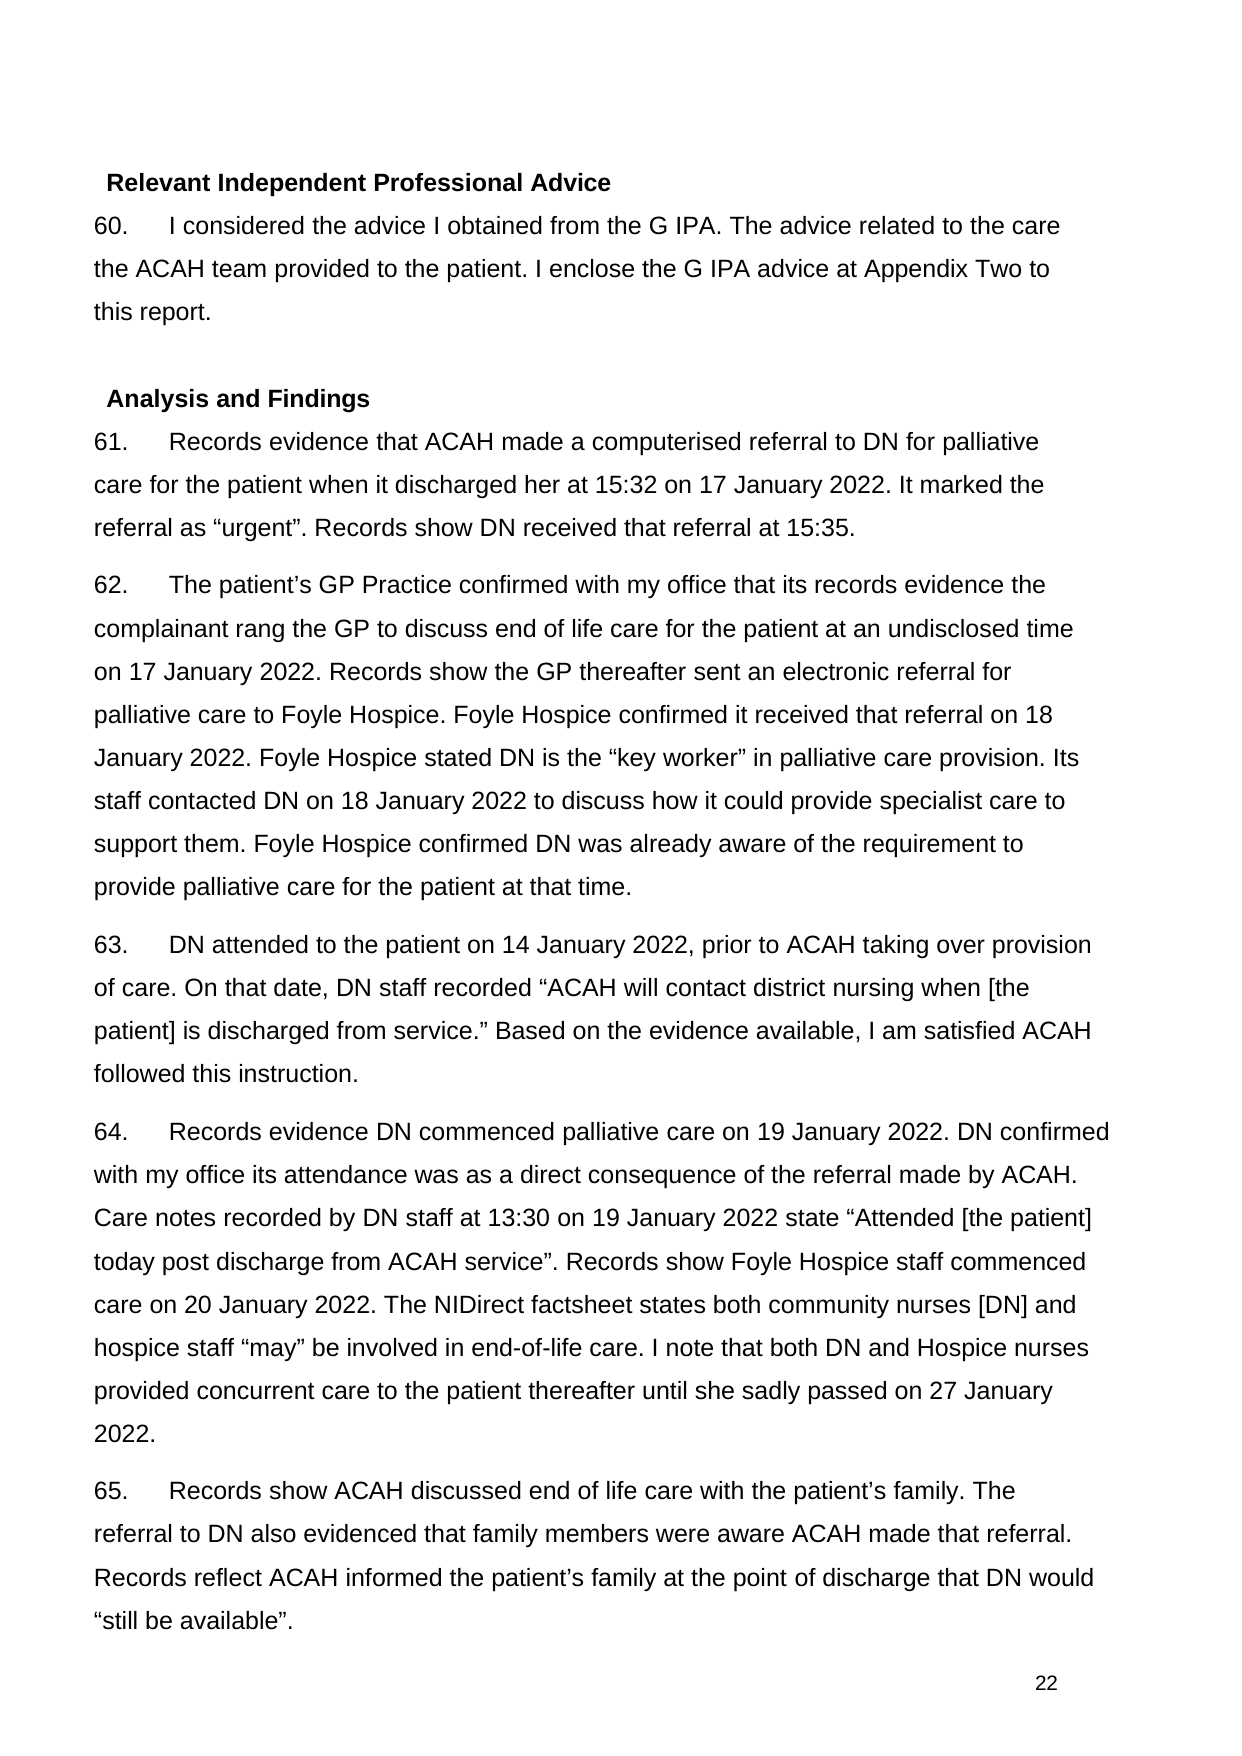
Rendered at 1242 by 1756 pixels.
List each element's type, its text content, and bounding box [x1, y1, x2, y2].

list Records evidence DN commenced palliative care on 19 January 2022. DN confirmed with my office its attendance was as a direct consequence of the referral made by ACAH. Care notes recorded by DN staff at 13:30 on 19 January 2022 state “Attended [the patient] today post discharge from ACAH service”. Records show Foyle Hospice staff commenced care on 20 January 2022. The NIDirect factsheet states both community nurses [DN] and hospice staff “may” be involved in end-of-life care. I note that both DN and Hospice nurses provided concurrent care to the patient thereafter until she sadly passed on 27 January 2022. [94, 1117, 1110, 1448]
list The patient’s GP Practice confirmed with my office that its records evidence the complainant rang the GP to discuss end of life care for the patient at an undisclosed time on 17 January 2022. Records show the GP thereafter sent an electronic referral for palliative care to Foyle Hospice. Foyle Hospice confirmed it received that referral on 18 January 2022. Foyle Hospice stated DN is the “key worker” in palliative care provision. Its staff contacted DN on 18 January 2022 to discuss how it could provide specialist care to support them. Foyle Hospice confirmed DN was already aware of the requirement to provide palliative care for the patient at that time. [94, 571, 1102, 901]
subtitle Relevant Independent Professional Advice [106, 167, 1212, 196]
list I considered the advice I obtained from the G IPA. The advice related to the care the ACAH team provided to the patient. I enclose the G IPA advice at Appendix Two to this report. [94, 211, 1096, 326]
list Records show ACAH discussed end of life care with the patient’s family. The referral to DN also evidenced that family members were aware ACAH made that referral. Records reflect ACAH informed the patient’s family at the point of discharge that DN would “still be available”. [94, 1476, 1099, 1634]
list Records evidence that ACAH made a computerised referral to DN for palliative care for the patient when it discharged her at 15:32 on 17 January 2022. It marked the referral as “urgent”. Records show DN received that referral at 15:35. [94, 427, 1092, 542]
list DN attended to the patient on 14 January 2022, prior to ACAH taking over provision of care. On that date, DN staff recorded “ACAH will contact district nursing when [the patient] is discharged from service.” Based on the evidence available, I am satisfied ACAH followed this instruction. [94, 930, 1101, 1088]
subtitle Analysis and Findings [106, 383, 1212, 412]
